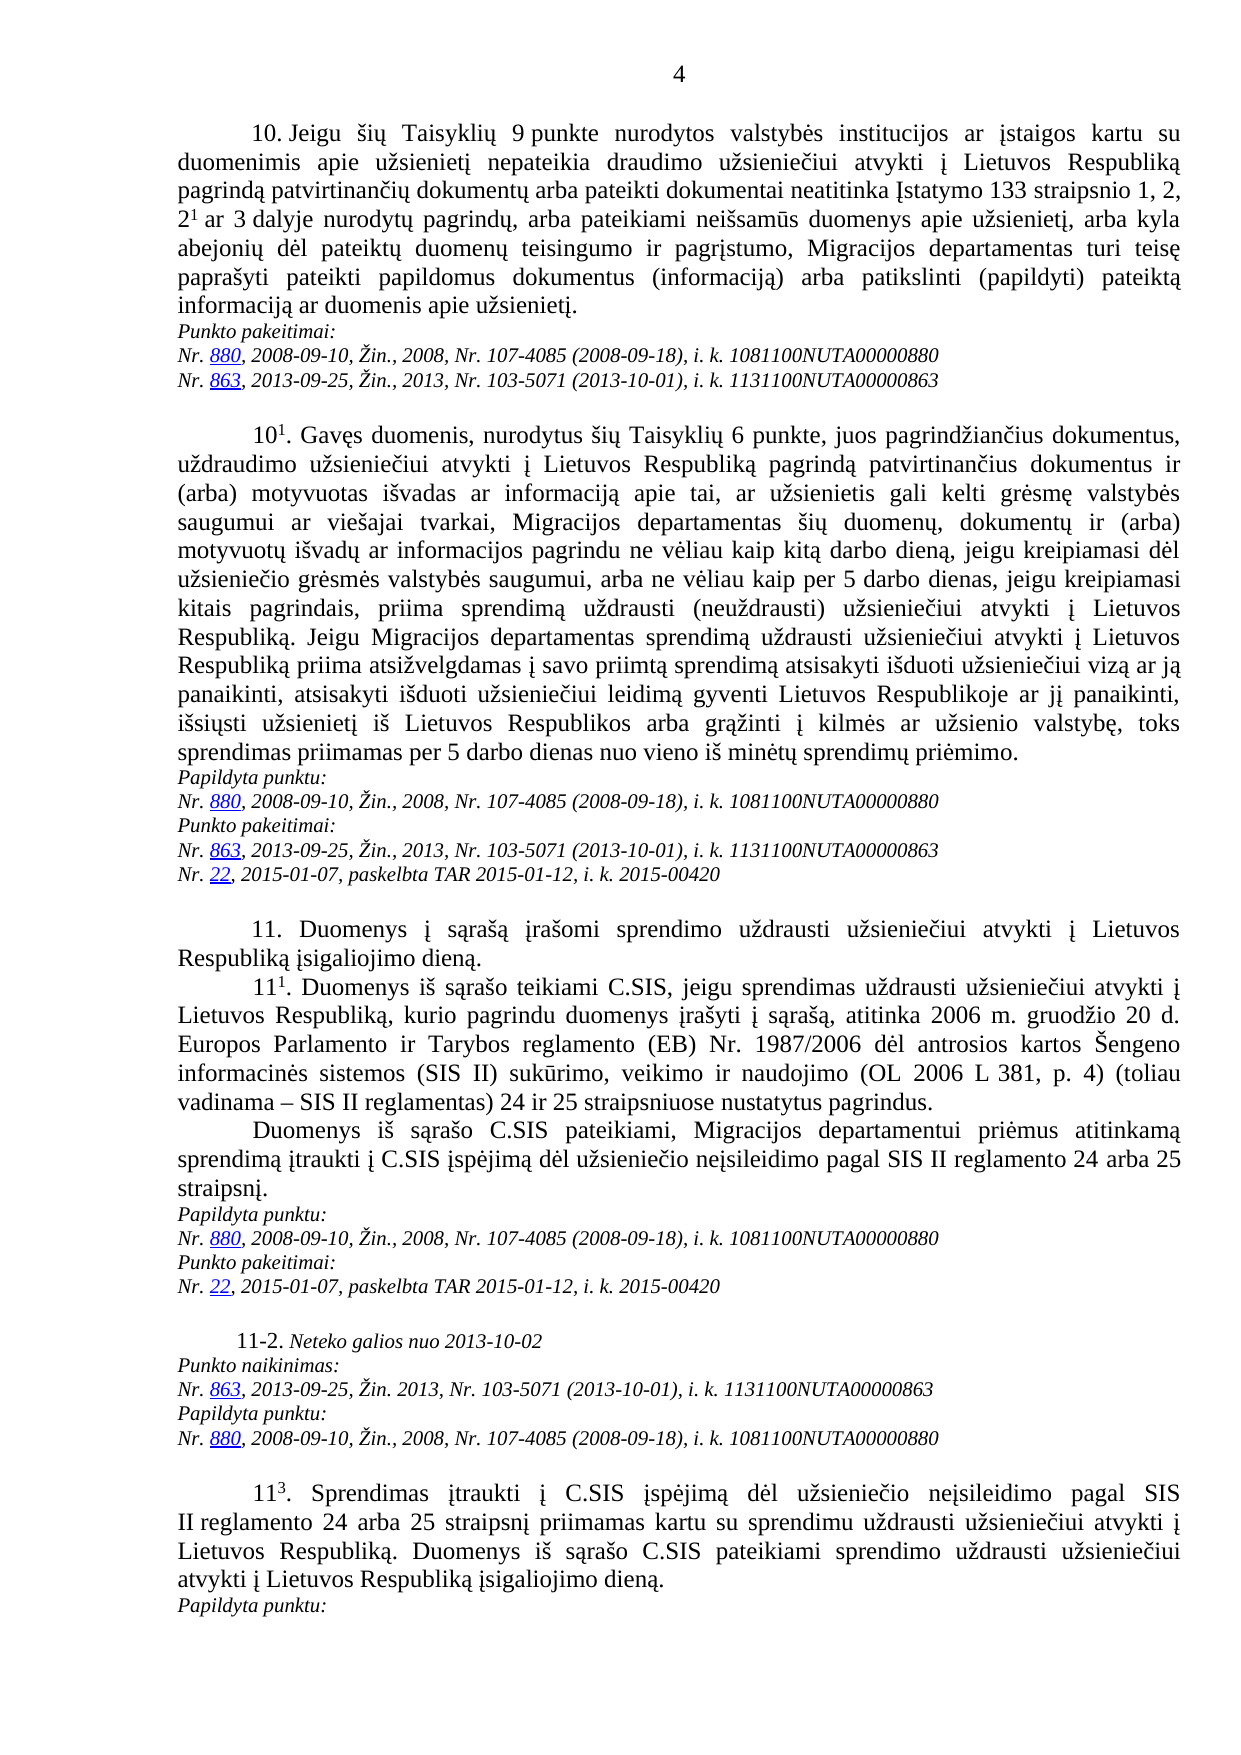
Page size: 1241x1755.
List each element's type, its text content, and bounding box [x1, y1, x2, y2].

text Nr. 880, 2008-09-10, Žin., 2008, Nr. 107-4085 (2008-09-18), i. k. 1081100NUTA00000880 [177, 789, 1181, 813]
text Papildyta punktu: [177, 1593, 1181, 1617]
text 11-2. Neteko galios nuo 2013-10-02 [177, 1327, 1181, 1353]
text Papildyta punktu: [177, 765, 1181, 789]
text Nr. 880, 2008-09-10, Žin., 2008, Nr. 107-4085 (2008-09-18), i. k. 1081100NUTA00000880 [177, 343, 1181, 367]
text Nr. 880, 2008-09-10, Žin., 2008, Nr. 107-4085 (2008-09-18), i. k. 1081100NUTA00000880 [177, 1226, 1181, 1250]
text Nr. 863, 2013-09-25, Žin. 2013, Nr. 103-5071 (2013-10-01), i. k. 1131100NUTA00000863 [177, 1377, 1181, 1401]
text Punkto pakeitimai: [177, 1250, 1181, 1274]
text Papildyta punktu: [177, 1401, 1181, 1425]
text Nr. 863, 2013-09-25, Žin., 2013, Nr. 103-5071 (2013-10-01), i. k. 1131100NUTA00000863 [177, 837, 1181, 862]
text Punkto pakeitimai: [177, 319, 1181, 343]
text Punkto pakeitimai: [177, 813, 1181, 837]
text Nr. 22, 2015-01-07, paskelbta TAR 2015-01-12, i. k. 2015-00420 [177, 862, 1181, 886]
text Nr. 22, 2015-01-07, paskelbta TAR 2015-01-12, i. k. 2015-00420 [177, 1274, 1181, 1298]
text 111. Duomenys iš sąrašo teikiami C.SIS, jeigu sprendimas uždrausti užsieniečiui atvykti į Lietuvos Respubliką, kurio pagrindu duomenys įrašyti į sąrašą, atitinka 2006 m. gruodžio 20 d. Europos Parlamento ir Tarybos reglamento (EB) Nr. 1987/2006 dėl antrosios kartos Šengeno informacinės sistemos (SIS II) sukūrimo, veikimo ir naudojimo (OL 2006 L 381, p. 4) (toliau vadinama – SIS II reglamentas) 24 ir 25 straipsniuose nustatytus pagrindus. [177, 972, 1181, 1116]
text 101. Gavęs duomenis, nurodytus šių Taisyklių 6 punkte, juos pagrindžiančius dokumentus, uždraudimo užsieniečiui atvykti į Lietuvos Respubliką pagrindą patvirtinančius dokumentus ir (arba) motyvuotas išvadas ar informaciją apie tai, ar užsienietis gali kelti grėsmę valstybės saugumui ar viešajai tvarkai, Migracijos departamentas šių duomenų, dokumentų ir (arba) motyvuotų išvadų ar informacijos pagrindu ne vėliau kaip kitą darbo dieną, jeigu kreipiamasi dėl užsieniečio grėsmės valstybės saugumui, arba ne vėliau kaip per 5 darbo dienas, jeigu kreipiamasi kitais pagrindais, priima sprendimą uždrausti (neuždrausti) užsieniečiui atvykti į Lietuvos Respubliką. Jeigu Migracijos departamentas sprendimą uždrausti užsieniečiui atvykti į Lietuvos Respubliką priima atsižvelgdamas į savo priimtą sprendimą atsisakyti išduoti užsieniečiui vizą ar ją panaikinti, atsisakyti išduoti užsieniečiui leidimą gyventi Lietuvos Respublikoje ar jį panaikinti, išsiųsti užsienietį iš Lietuvos Respublikos arba grąžinti į kilmės ar užsienio valstybę, toks sprendimas priimamas per 5 darbo dienas nuo vieno iš minėtų sprendimų priėmimo. [177, 420, 1181, 765]
text 11. Duomenys į sąrašą įrašomi sprendimo uždrausti užsieniečiui atvykti į Lietuvos Respubliką įsigaliojimo dieną. [177, 914, 1181, 972]
text 113. Sprendimas įtraukti į C.SIS įspėjimą dėl užsieniečio neįsileidimo pagal SIS II reglamento 24 arba 25 straipsnį priimamas kartu su sprendimu uždrausti užsieniečiui atvykti į Lietuvos Respubliką. Duomenys iš sąrašo C.SIS pateikiami sprendimo uždrausti užsieniečiui atvykti į Lietuvos Respubliką įsigaliojimo dieną. [177, 1478, 1181, 1593]
text Nr. 880, 2008-09-10, Žin., 2008, Nr. 107-4085 (2008-09-18), i. k. 1081100NUTA00000880 [177, 1425, 1181, 1449]
text Punkto naikinimas: [177, 1353, 1181, 1377]
text 10. Jeigu šių Taisyklių 9 punkte nurodytos valstybės institucijos ar įstaigos kartu su duomenimis apie užsienietį nepateikia draudimo užsieniečiui atvykti į Lietuvos Respubliką pagrindą patvirtinančių dokumentų arba pateikti dokumentai neatitinka Įstatymo 133 straipsnio 1, 2, 21 ar 3 dalyje nurodytų pagrindų, arba pateikiami neišsamūs duomenys apie užsienietį, arba kyla abejonių dėl pateiktų duomenų teisingumo ir pagrįstumo, Migracijos departamentas turi teisę paprašyti pateikti papildomus dokumentus (informaciją) arba patikslinti (papildyti) pateiktą informaciją ar duomenis apie užsienietį. [177, 118, 1181, 319]
text Papildyta punktu: [177, 1202, 1181, 1226]
text Nr. 863, 2013-09-25, Žin., 2013, Nr. 103-5071 (2013-10-01), i. k. 1131100NUTA00000863 [177, 367, 1181, 392]
text Duomenys iš sąrašo C.SIS pateikiami, Migracijos departamentui priėmus atitinkamą sprendimą įtraukti į C.SIS įspėjimą dėl užsieniečio neįsileidimo pagal SIS II reglamento 24 arba 25 straipsnį. [177, 1116, 1181, 1202]
